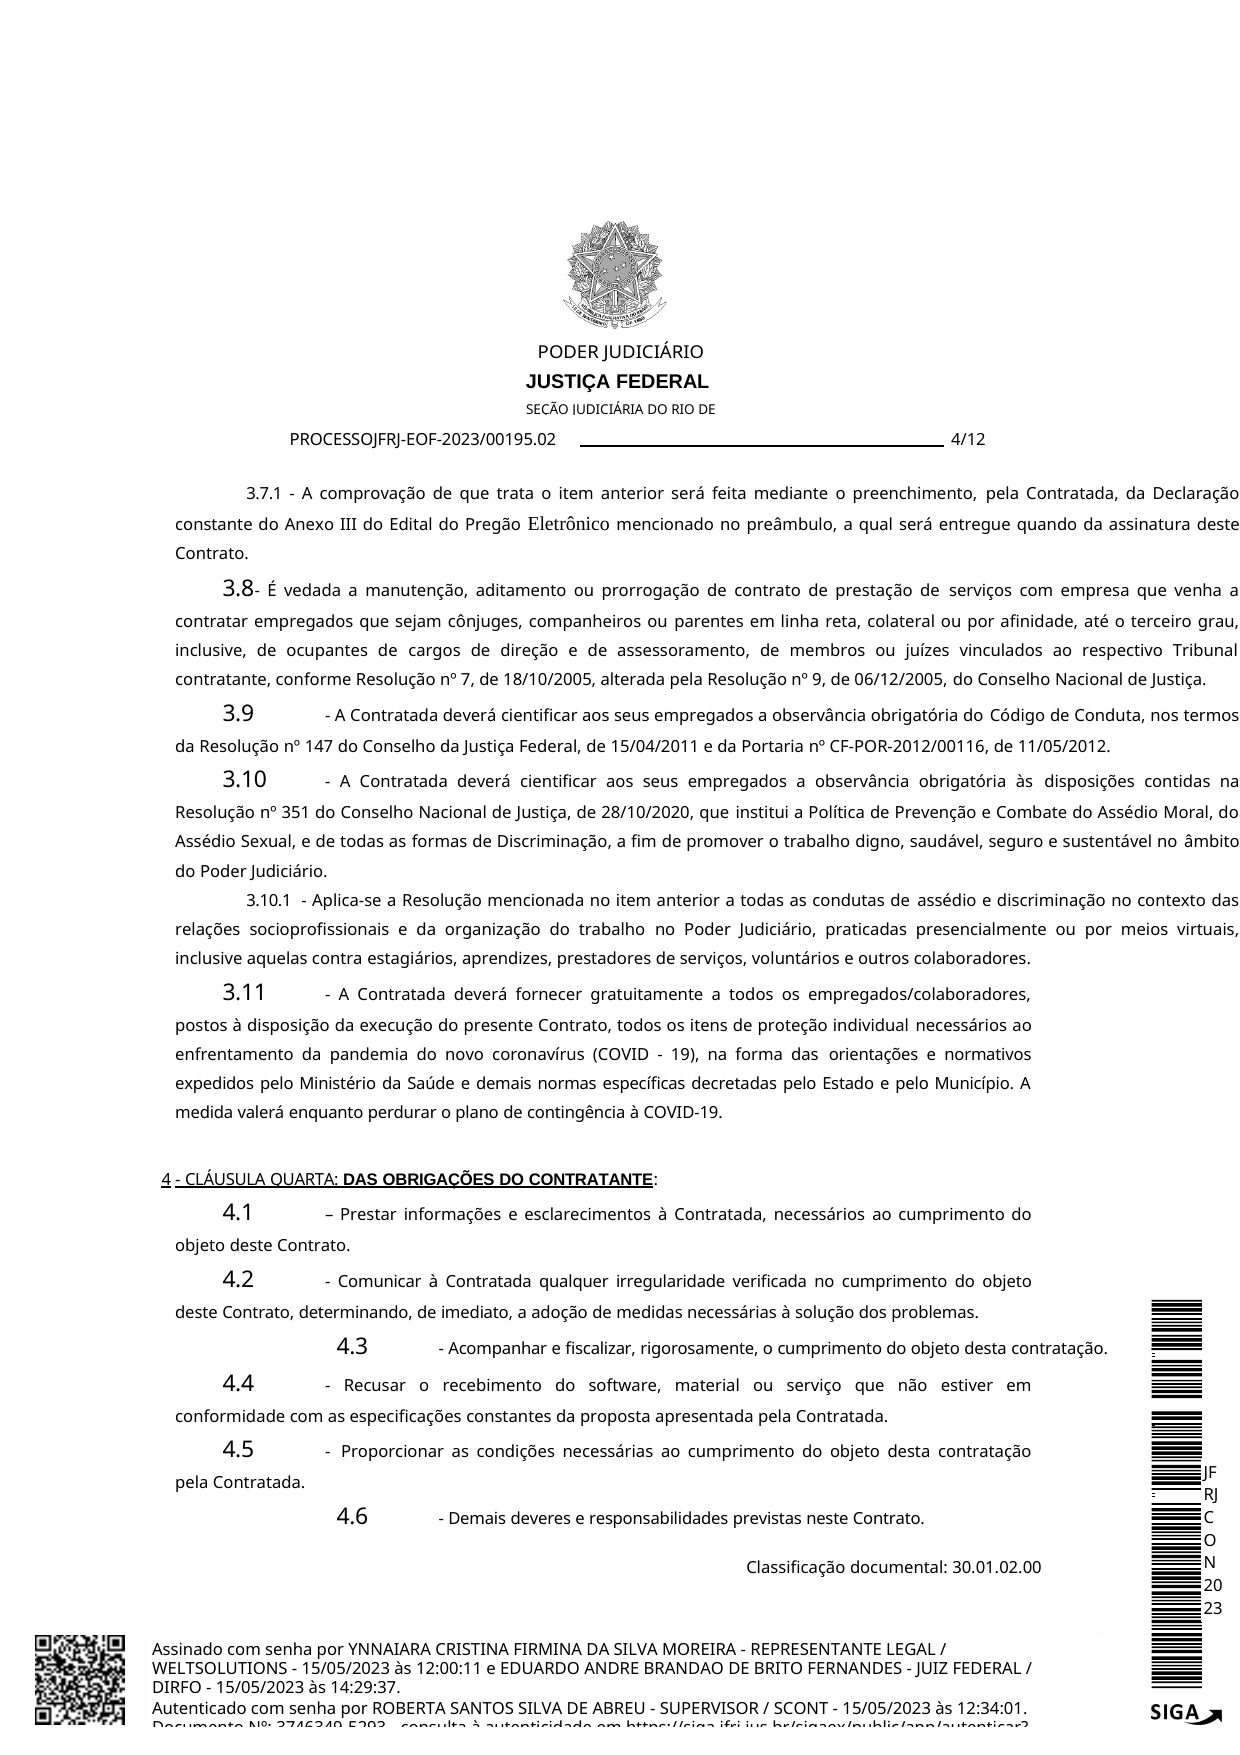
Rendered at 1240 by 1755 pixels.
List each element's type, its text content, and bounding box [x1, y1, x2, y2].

list - Aplica-se a Resolução mencionada no item anterior a todas as condutas de assédio e discriminação no contexto das relações socioprofissionais e da organização do trabalho no Poder Judiciário, praticadas presencialmente ou por meios virtuais, inclusive aquelas contra estagiários, aprendizes, prestadores de serviços, voluntários e outros colaboradores. [175, 889, 1239, 969]
list - Comunicar à Contratada qualquer irregularidade verificada no cumprimento do objeto deste Contrato, determinando, de imediato, a adoção de medidas necessárias à solução dos problemas. [175, 1263, 1032, 1323]
list - A Contratada deverá cientificar aos seus empregados a observância obrigatória às disposições contidas na Resolução nº 351 do Conselho Nacional de Justiça, de 28/10/2020, que institui a Política de Prevenção e Combate do Assédio Moral, do Assédio Sexual, e de todas as formas de Discriminação, a fim de promover o trabalho digno, saudável, seguro e sustentável no âmbito do Poder Judiciário. [175, 763, 1239, 882]
list - A Contratada deverá cientificar aos seus empregados a observância obrigatória do Código de Conduta, nos termos da Resolução nº 147 do Conselho da Justiça Federal, de 15/04/2011 e da Portaria nº CF-POR-2012/00116, de 11/05/2012. [175, 697, 1239, 757]
list - Demais deveres e responsabilidades previstas neste Contrato. [336, 1500, 1140, 1531]
list – Prestar informações e esclarecimentos à Contratada, necessários ao cumprimento do objeto deste Contrato. [175, 1196, 1032, 1256]
list - A Contratada deverá fornecer gratuitamente a todos os empregados/colaboradores, postos à disposição da execução do presente Contrato, todos os itens de proteção individual necessários ao enfrentamento da pandemia do novo coronavírus (COVID - 19), na forma das orientações e normativos expedidos pelo Ministério da Saúde e demais normas específicas decretadas pelo Estado e pelo Município. A medida valerá enquanto perdurar o plano de contingência à COVID-19. [175, 976, 1032, 1124]
list - É vedada a manutenção, aditamento ou prorrogação de contrato de prestação de serviços com empresa que venha a contratar empregados que sejam cônjuges, companheiros ou parentes em linha reta, colateral ou por afinidade, até o terceiro grau, inclusive, de ocupantes de cargos de direção e de assessoramento, de membros ou juízes vinculados ao respectivo Tribunal contratante, conforme Resolução nº 7, de 18/10/2005, alterada pela Resolução nº 9, de 06/12/2005, do Conselho Nacional de Justiça. [175, 572, 1239, 690]
text Classificação documental: 30.01.02.00 [746, 1555, 1140, 1578]
list - Acompanhar e fiscalizar, rigorosamente, o cumprimento do objeto desta contratação. [336, 1330, 1140, 1361]
list - Recusar o recebimento do software, material ou serviço que não estiver em conformidade com as especificações constantes da proposta apresentada pela Contratada. [175, 1367, 1032, 1427]
list - CLÁUSULA QUARTA: DAS OBRIGAÇÕES DO CONTRATANTE: [161, 1167, 1239, 1190]
list JFRJCON202300015 [1203, 1460, 1224, 1622]
list - Proporcionar as condições necessárias ao cumprimento do objeto desta contratação pela Contratada. [175, 1433, 1032, 1494]
list - A comprovação de que trata o item anterior será feita mediante o preenchimento, pela Contratada, da Declaração constante do Anexo III do Edital do Pregão Eletrônico mencionado no preâmbulo, a qual será entregue quando da assinatura deste Contrato. [175, 482, 1239, 565]
